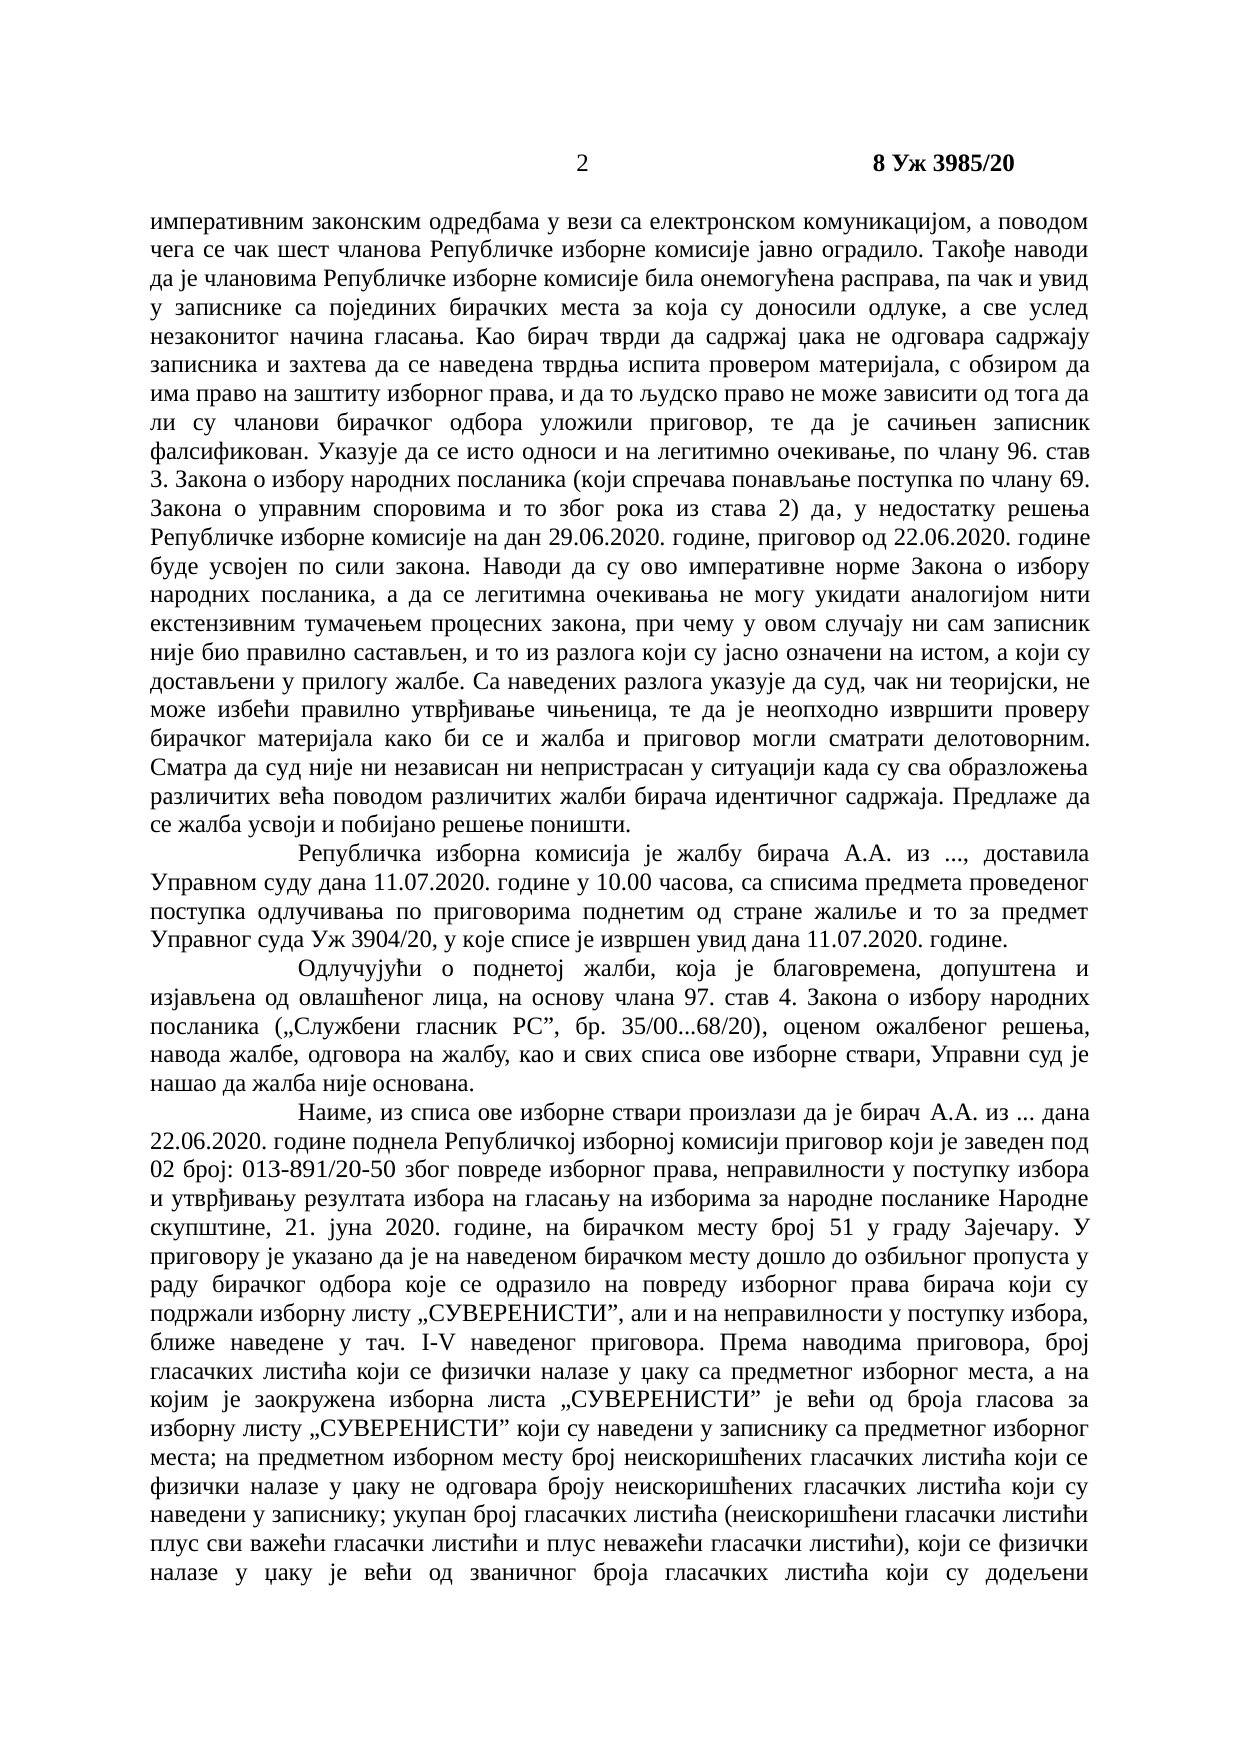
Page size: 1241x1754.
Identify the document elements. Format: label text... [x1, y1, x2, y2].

text Одлучујући о поднетој жалби, која је благовремена, допуштена и изјављена од овлашћеног лица, на основу члана 97. став 4. Закона о избору народних посланика („Службени гласник РС”, бр. 35/00...68/20), оценом ожалбеног решења, навода жалбе, одговора на жалбу, као и свих списа ове изборне ствари, Управни суд је нашао да жалба није основана. [150, 953, 1090, 1097]
text Републичка изборна комисија је жалбу бирача A.A. из ..., доставила Управном суду дана 11.07.2020. године у 10.00 часова, са списима предмета проведеног поступка одлучивања по приговорима поднетим од стране жалиље и то за предмет Управног суда Уж 3904/20, у које списе је извршен увид дана 11.07.2020. године. [150, 838, 1090, 953]
text императивним законским одредбама у вези са електронском комуникацијом, а поводом чега се чак шест чланова Републичке изборне комисије јавно оградило. Такође наводи да је члановима Републичке изборне комисије била онемогућена расправа, па чак и увид у записнике са појединих бирачких места за која су доносили одлуке, а све услед незаконитог начина гласања. Као бирач тврди да садржај џака не одговара садржају записника и захтева да се наведена тврдња испита провером материјала, с обзиром да има право на заштиту изборног права, и да то људско право не може зависити од тога да ли су чланови бирачког одбора уложили приговор, те да је сачињен записник фалсификован. Указује да се исто односи и на легитимно очекивање, по члану 96. став 3. Закона о избору народних посланика (који спречава понављање поступка по члану 69. Закона о управним споровима и то због рока из става 2) да, у недостатку решења Републичке изборне комисије на дан 29.06.2020. године, приговор од 22.06.2020. године буде усвојен по сили закона. Наводи да су ово императивне норме Закона о избору народних посланика, а да се легитимна очекивања не могу укидати аналогијом нити екстензивним тумачењем процесних закона, при чему у овом случају ни сам записник није био правилно састављен, и то из разлога који су јасно означени на истом, а који су достављени у прилогу жалбе. Са наведених разлога указује да суд, чак ни теоријски, не може избећи правилно утврђивање чињеница, те да је неопходно извршити проверу бирачког материјала како би се и жалба и приговор могли сматрати делотоворним. Сматра да суд није ни независан ни непристрасан у ситуацији када су сва образложења различитих већа поводом различитих жалби бирача идентичног садржаја. Предлаже да се жалба усвоји и побијано решење поништи. [150, 206, 1090, 838]
text Наиме, из списа ове изборне ствари произлази да је бирач A.A. из ... дана 22.06.2020. године поднела Републичкој изборној комисији приговор који је заведен под 02 број: 013-891/20-50 због повреде изборног права, неправилности у поступку избора и утврђивању резултата избора на гласању на изборима за народне посланике Народне скупштине, 21. јуна 2020. године, на бирачком месту број 51 у граду Зајечару. У приговору је указано да је на наведеном бирачком месту дошло до озбиљног пропуста у раду бирачког одбора које се одразило на повреду изборног права бирача који су подржали изборну листу „СУВЕРЕНИСТИ”, али и на неправилности у поступку избора, ближе наведене у тач. I-V наведеног приговора. Према наводима приговора, број гласачких листића који се физички налазе у џаку са предметног изборног места, а на којим је заокружена изборна листа „СУВЕРЕНИСТИ” је већи од броја гласова за изборну листу „СУВЕРЕНИСТИ” који су наведени у записнику са предметног изборног места; на предметном изборном месту број неискоришћених гласачких листића који се физички налазе у џаку не одговара броју неискоришћених гласачких листића који су наведени у записнику; укупан број гласачких листића (неискоришћени гласачки листићи плус сви важећи гласачки листићи и плус неважећи гласачки листићи), који се физички налазе у џаку је већи од званичног броја гласачких листића који су додељени [150, 1097, 1090, 1586]
